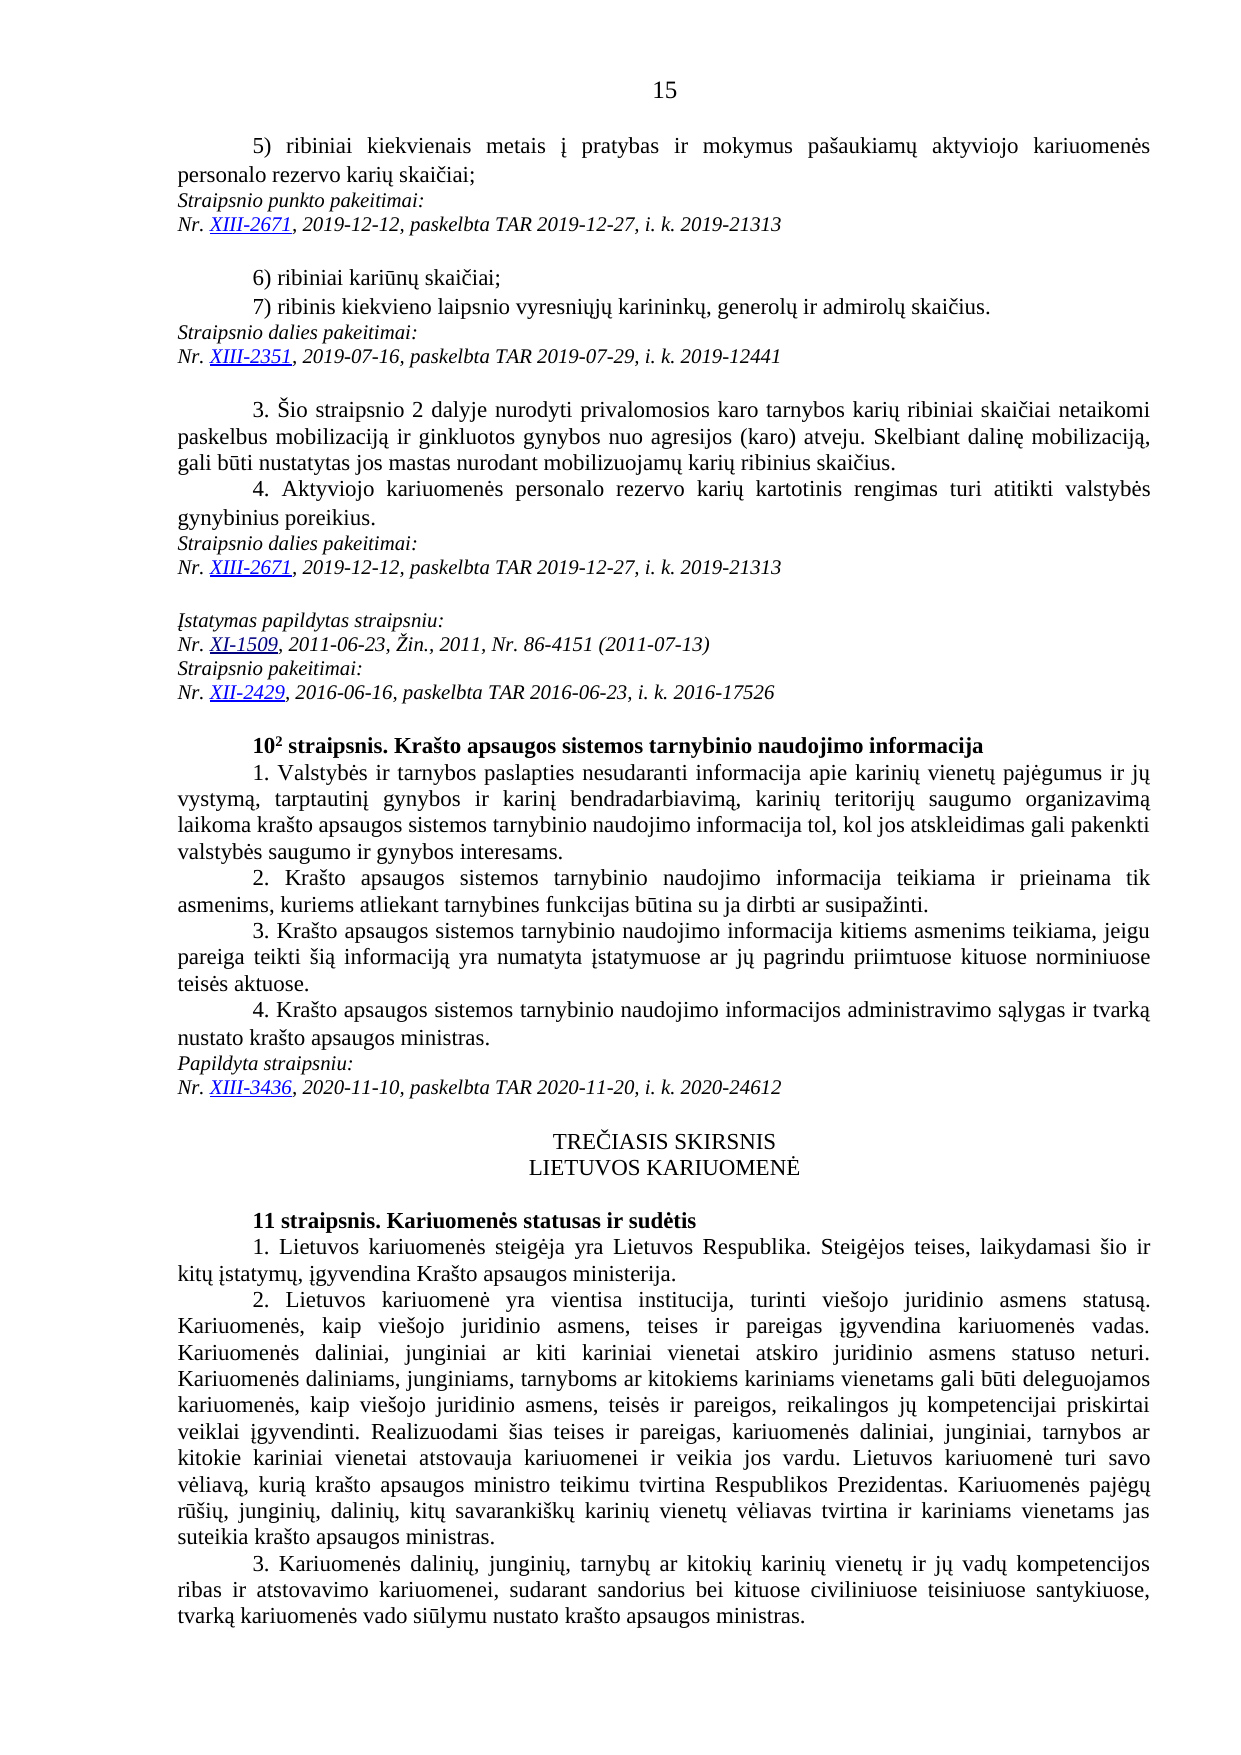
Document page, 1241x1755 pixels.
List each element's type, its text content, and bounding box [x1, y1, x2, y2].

text Nr. XIII-2351, 2019-07-16, paskelbta TAR 2019-07-29, i. k. 2019-12441 [177, 344, 1152, 368]
text Straipsnio pakeitimai: [177, 656, 1152, 680]
text Nr. XI-1509, 2011-06-23, Žin., 2011, Nr. 86-4151 (2011-07-13) [177, 632, 1152, 656]
text TREČIASIS SKIRSNIS [177, 1128, 1152, 1154]
text Papildyta straipsniu: [177, 1051, 1152, 1075]
text 3. Šio straipsnio 2 dalyje nurodyti privalomosios karo tarnybos karių ribiniai skaičiai netaikomi paskelbus mobilizaciją ir ginkluotos gynybos nuo agresijos (karo) atveju. Skelbiant dalinę mobilizaciją, gali būti nustatytas jos mastas nurodant mobilizuojamų karių ribinius skaičius. [177, 396, 1152, 476]
text LIETUVOS KARIUOMENĖ [177, 1154, 1152, 1181]
text Nr. XIII-2671, 2019-12-12, paskelbta TAR 2019-12-27, i. k. 2019-21313 [177, 555, 1152, 579]
text 5) ribiniai kiekvienais metais į pratybas ir mokymus pašaukiamų aktyviojo kariuomenės personalo rezervo karių skaičiai; [177, 132, 1152, 188]
text 4. Aktyviojo kariuomenės personalo rezervo karių kartotinis rengimas turi atitikti valstybės gynybinius poreikius. [177, 476, 1152, 531]
text 2. Krašto apsaugos sistemos tarnybinio naudojimo informacija teikiama ir prieinama tik asmenims, kuriems atliekant tarnybines funkcijas būtina su ja dirbti ar susipažinti. [177, 864, 1152, 917]
text Nr. XIII-3436, 2020-11-10, paskelbta TAR 2020-11-20, i. k. 2020-24612 [177, 1075, 1152, 1099]
text Nr. XIII-2671, 2019-12-12, paskelbta TAR 2019-12-27, i. k. 2019-21313 [177, 212, 1152, 236]
text Įstatymas papildytas straipsniu: [177, 607, 1152, 632]
text Straipsnio dalies pakeitimai: [177, 319, 1152, 344]
text 6) ribiniai kariūnų skaičiai; [177, 264, 1152, 291]
text 1. Valstybės ir tarnybos paslapties nesudaranti informacija apie karinių vienetų pajėgumus ir jų vystymą, tarptautinį gynybos ir karinį bendradarbiavimą, karinių teritorijų saugumo organizavimą laikoma krašto apsaugos sistemos tarnybinio naudojimo informacija tol, kol jos atskleidimas gali pakenkti valstybės saugumo ir gynybos interesams. [177, 759, 1152, 864]
text Nr. XII-2429, 2016-06-16, paskelbta TAR 2016-06-23, i. k. 2016-17526 [177, 680, 1152, 704]
text 7) ribinis kiekvieno laipsnio vyresniųjų karininkų, generolų ir admirolų skaičius. [177, 291, 1152, 319]
text 102 straipsnis. Krašto apsaugos sistemos tarnybinio naudojimo informacija [177, 732, 1152, 759]
text 11 straipsnis. Kariuomenės statusas ir sudėtis [177, 1207, 1152, 1233]
text 1. Lietuvos kariuomenės steigėja yra Lietuvos Respublika. Steigėjos teises, laikydamasi šio ir kitų įstatymų, įgyvendina Krašto apsaugos ministerija. [177, 1233, 1152, 1286]
text Straipsnio punkto pakeitimai: [177, 188, 1152, 212]
text Straipsnio dalies pakeitimai: [177, 531, 1152, 555]
text 2. Lietuvos kariuomenė yra vientisa institucija, turinti viešojo juridinio asmens statusą. Kariuomenės, kaip viešojo juridinio asmens, teises ir pareigas įgyvendina kariuomenės vadas. Kariuomenės daliniai, junginiai ar kiti kariniai vienetai atskiro juridinio asmens statuso neturi. Kariuomenės daliniams, junginiams, tarnyboms ar kitokiems kariniams vienetams gali būti deleguojamos kariuomenės, kaip viešojo juridinio asmens, teisės ir pareigos, reikalingos jų kompetencijai priskirtai veiklai įgyvendinti. Realizuodami šias teises ir pareigas, kariuomenės daliniai, junginiai, tarnybos ar kitokie kariniai vienetai atstovauja kariuomenei ir veikia jos vardu. Lietuvos kariuomenė turi savo vėliavą, kurią krašto apsaugos ministro teikimu tvirtina Respublikos Prezidentas. Kariuomenės pajėgų rūšių, junginių, dalinių, kitų savarankiškų karinių vienetų vėliavas tvirtina ir kariniams vienetams jas suteikia krašto apsaugos ministras. [177, 1286, 1152, 1550]
text 3. Krašto apsaugos sistemos tarnybinio naudojimo informacija kitiems asmenims teikiama, jeigu pareiga teikti šią informaciją yra numatyta įstatymuose ar jų pagrindu priimtuose kituose norminiuose teisės aktuose. [177, 917, 1152, 996]
text 4. Krašto apsaugos sistemos tarnybinio naudojimo informacijos administravimo sąlygas ir tvarką nustato krašto apsaugos ministras. [177, 996, 1152, 1051]
text 3. Kariuomenės dalinių, junginių, tarnybų ar kitokių karinių vienetų ir jų vadų kompetencijos ribas ir atstovavimo kariuomenei, sudarant sandorius bei kituose civiliniuose teisiniuose santykiuose, tvarką kariuomenės vado siūlymu nustato krašto apsaugos ministras. [177, 1550, 1152, 1629]
